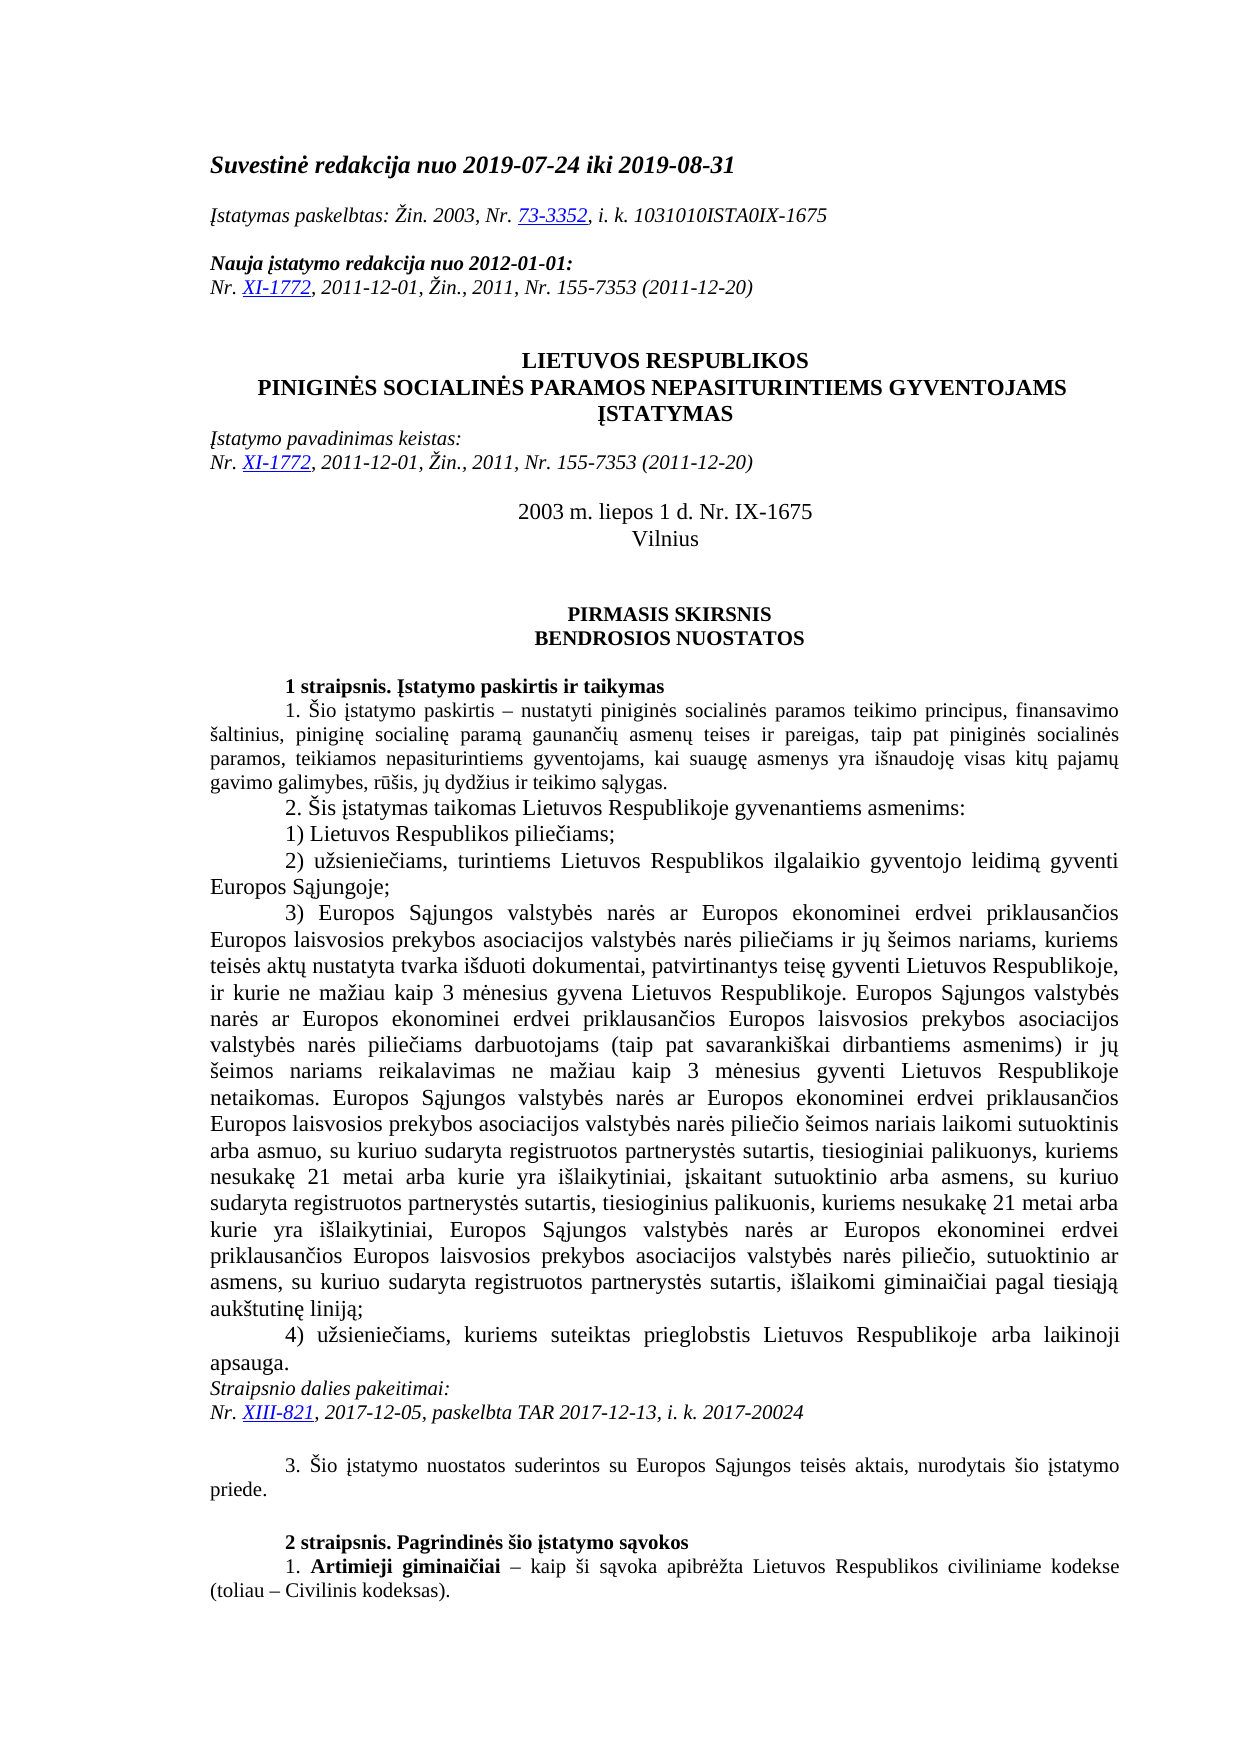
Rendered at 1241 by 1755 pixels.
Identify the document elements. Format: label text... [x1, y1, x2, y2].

text 2) užsieniečiams, turintiems Lietuvos Respublikos ilgalaikio gyventojo leidimą gyventi Europos Sąjungoje; [210, 847, 1120, 899]
text Vilnius [210, 525, 1120, 551]
text Įstatymas paskelbtas: Žin. 2003, Nr. 73-3352, i. k. 1031010ISTA0IX-1675 [210, 203, 1120, 227]
text Įstatymo pavadinimas keistas: [210, 426, 1120, 450]
text ĮSTATYMAS [210, 400, 1120, 426]
text PIRMASIS SKIRSNIS [210, 602, 1129, 626]
text Nr. XIII-821, 2017-12-05, paskelbta TAR 2017-12-13, i. k. 2017-20024 [210, 1400, 1120, 1424]
text 1) Lietuvos Respublikos piliečiams; [210, 820, 1120, 847]
text Straipsnio dalies pakeitimai: [210, 1376, 1120, 1400]
text 3) Europos Sąjungos valstybės narės ar Europos ekonominei erdvei priklausančios Europos laisvosios prekybos asociacijos valstybės narės piliečiams ir jų šeimos nariams, kuriems teisės aktų nustatyta tvarka išduoti dokumentai, patvirtinantys teisę gyventi Lietuvos Respublikoje, ir kurie ne mažiau kaip 3 mėnesius gyvena Lietuvos Respublikoje. Europos Sąjungos valstybės narės ar Europos ekonominei erdvei priklausančios Europos laisvosios prekybos asociacijos valstybės narės piliečiams darbuotojams (taip pat savarankiškai dirbantiems asmenims) ir jų šeimos nariams reikalavimas ne mažiau kaip 3 mėnesius gyventi Lietuvos Respublikoje netaikomas. Europos Sąjungos valstybės narės ar Europos ekonominei erdvei priklausančios Europos laisvosios prekybos asociacijos valstybės narės piliečio šeimos nariais laikomi sutuoktinis arba asmuo, su kuriuo sudaryta registruotos partnerystės sutartis, tiesioginiai palikuonys, kuriems nesukakę 21 metai arba kurie yra išlaikytiniai, įskaitant sutuoktinio arba asmens, su kuriuo sudaryta registruotos partnerystės sutartis, tiesioginius palikuonis, kuriems nesukakę 21 metai arba kurie yra išlaikytiniai, Europos Sąjungos valstybės narės ar Europos ekonominei erdvei priklausančios Europos laisvosios prekybos asociacijos valstybės narės piliečio, sutuoktinio ar asmens, su kuriuo sudaryta registruotos partnerystės sutartis, išlaikomi giminaičiai pagal tiesiąją aukštutinę liniją; [210, 899, 1120, 1321]
text Nr. XI-1772, 2011-12-01, Žin., 2011, Nr. 155-7353 (2011-12-20) [210, 275, 1120, 299]
text 2 straipsnis. Pagrindinės šio įstatymo sąvokos [210, 1530, 1120, 1554]
text 1. Šio įstatymo paskirtis – nustatyti piniginės socialinės paramos teikimo principus, finansavimo šaltinius, piniginę socialinę paramą gaunančių asmenų teises ir pareigas, taip pat piniginės socialinės paramos, teikiamos nepasiturintiems gyventojams, kai suaugę asmenys yra išnaudoję visas kitų pajamų gavimo galimybes, rūšis, jų dydžius ir teikimo sąlygas. [210, 698, 1120, 794]
text LIETUVOS RESPUBLIKOS [210, 347, 1120, 373]
text PINIGINĖS SOCIALINĖS PARAMOS NEPASITURINTIEMS GYVENTOJAMS [210, 373, 1120, 400]
text BENDROSIOS NUOSTATOS [210, 626, 1129, 650]
text 4) užsieniečiams, kuriems suteiktas prieglobstis Lietuvos Respublikoje arba laikinoji apsauga. [210, 1321, 1120, 1376]
text 1. Artimieji giminaičiai – kaip ši sąvoka apibrėžta Lietuvos Respublikos civiliniame kodekse (toliau – Civilinis kodeksas). [210, 1554, 1120, 1602]
text 1 straipsnis. Įstatymo paskirtis ir taikymas [210, 674, 1120, 698]
text 3. Šio įstatymo nuostatos suderintos su Europos Sąjungos teisės aktais, nurodytais šio įstatymo priede. [210, 1453, 1120, 1501]
text 2. Šis įstatymas taikomas Lietuvos Respublikoje gyvenantiems asmenims: [210, 794, 1120, 820]
text Nr. XI-1772, 2011-12-01, Žin., 2011, Nr. 155-7353 (2011-12-20) [210, 450, 1120, 474]
text Nauja įstatymo redakcija nuo 2012-01-01: [210, 251, 1120, 275]
text 2003 m. liepos 1 d. Nr. IX-1675 [210, 498, 1120, 525]
text Suvestinė redakcija nuo 2019-07-24 iki 2019-08-31 [210, 150, 1120, 179]
